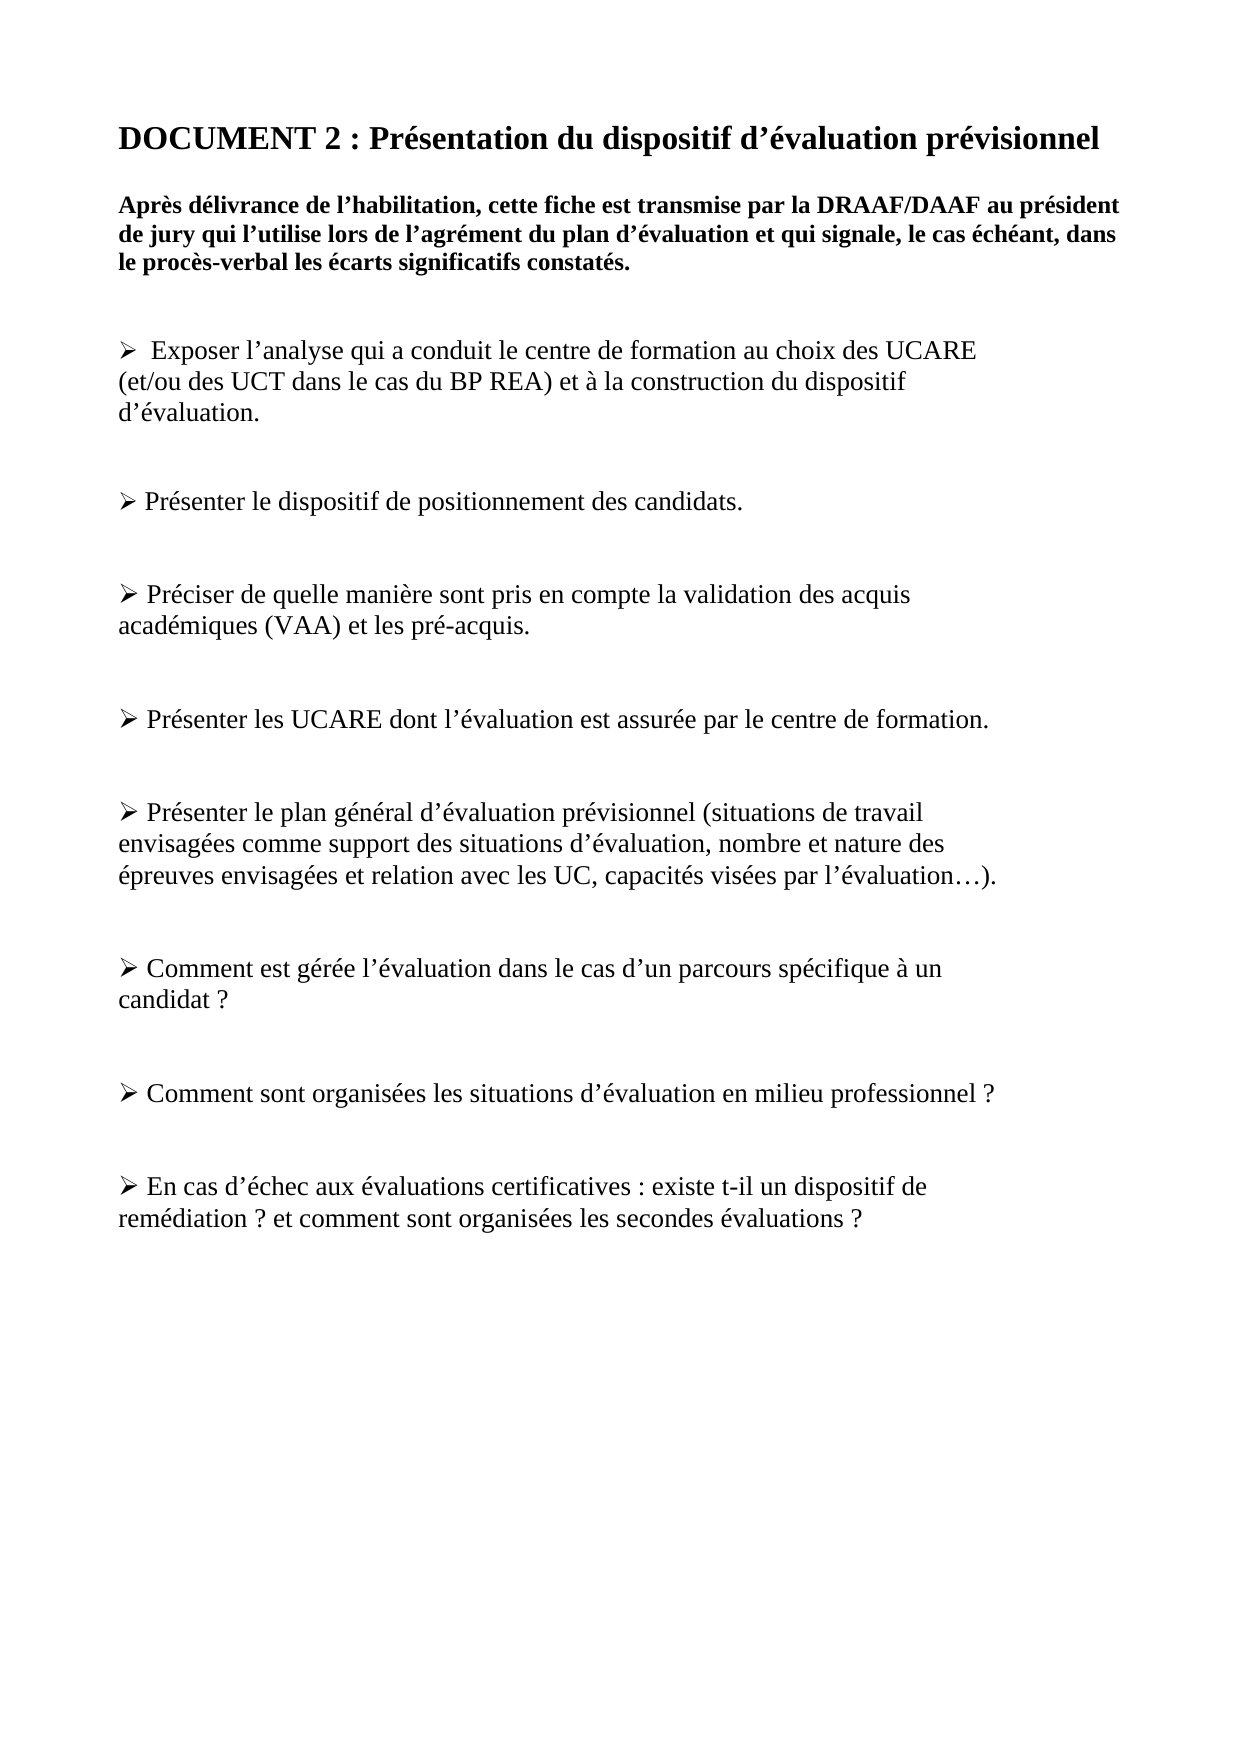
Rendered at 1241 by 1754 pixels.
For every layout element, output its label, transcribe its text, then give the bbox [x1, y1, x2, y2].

text Ø Exposer l’analyse qui a conduit le centre de formation au choix des UCARE [118, 334, 1122, 365]
text Ø Présenter le dispositif de positionnement des candidats. [118, 485, 1122, 516]
text Ø Préciser de quelle manière sont pris en compte la validation des acquis [118, 578, 1122, 609]
text académiques (VAA) et les pré-acquis. [118, 609, 1122, 641]
text candidat ? [118, 983, 1122, 1014]
text Ø Présenter les UCARE dont l’évaluation est assurée par le centre de formation. [118, 703, 1122, 734]
text épreuves envisagées et relation avec les UC, capacités visées par l’évaluation…). [118, 859, 1122, 890]
text Ø Comment est gérée l’évaluation dans le cas d’un parcours spécifique à un [118, 952, 1122, 983]
text Après délivrance de l’habilitation, cette fiche est transmise par la DRAAF/DAAF au président de jury qui l’utilise lors de l’agrément du plan d’évaluation et qui signale, le cas échéant, dans le procès-verbal les écarts significatifs constatés. [118, 190, 1122, 276]
text Ø Comment sont organisées les situations d’évaluation en milieu professionnel ? [118, 1077, 1122, 1108]
text Ø Présenter le plan général d’évaluation prévisionnel (situations de travail [118, 796, 1122, 828]
text remédiation ? et comment sont organisées les secondes évaluations ? [118, 1202, 1122, 1233]
text DOCUMENT 2 : Présentation du dispositif d’évaluation prévisionnel [118, 118, 1122, 156]
text Ø En cas d’échec aux évaluations certificatives : existe t-il un dispositif de [118, 1170, 1122, 1202]
text d’évaluation. [118, 396, 1122, 427]
text (et/ou des UCT dans le cas du BP REA) et à la construction du dispositif [118, 365, 1122, 396]
text envisagées comme support des situations d’évaluation, nombre et nature des [118, 828, 1122, 859]
